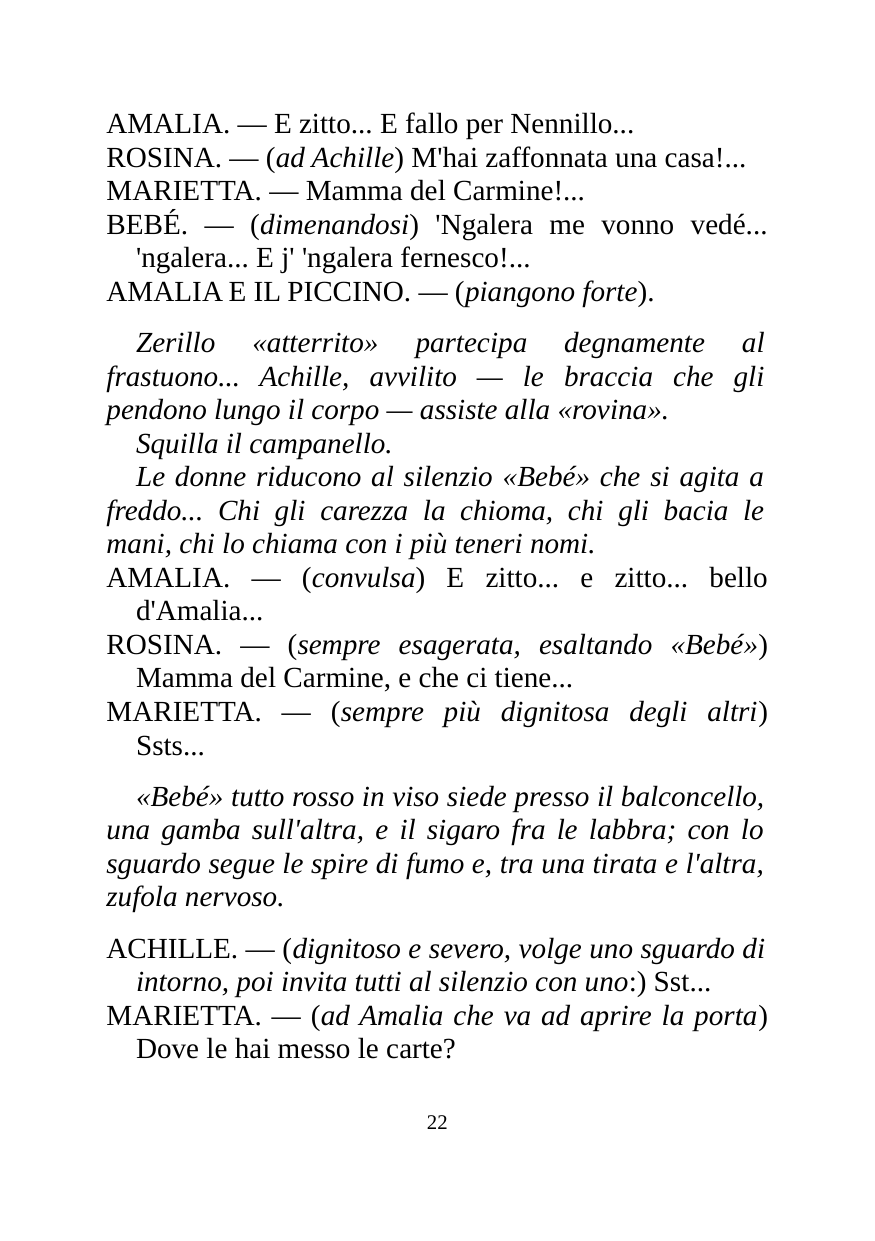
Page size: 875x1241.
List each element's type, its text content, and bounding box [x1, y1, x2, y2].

text ACHILLE. — (dignitoso e severo, volge uno sguardo di intorno, poi invita tutti al silenzio con uno:) Sst... [106, 931, 768, 998]
text Squilla il campanello. [106, 426, 768, 459]
text BEBÉ. — (dimenandosi) 'Ngalera me vonno vedé... 'ngalera... E j' 'ngalera fernesco!... [106, 207, 768, 274]
text AMALIA E IL PICCINO. — (piangono forte). [106, 274, 768, 307]
text Zerillo «atterrito» partecipa degnamente al frastuono... Achille, avvilito — le braccia che gli pendono lungo il corpo — assiste alla «rovina». [106, 325, 768, 426]
text AMALIA. — E zitto... E fallo per Nennillo... [106, 106, 768, 140]
text ROSINA. — (sempre esagerata, esaltando «Bebé») Mamma del Carmine, e che ci tiene... [106, 627, 768, 694]
text MARIETTA. — Mamma del Carmine!... [106, 173, 768, 207]
text ROSINA. — (ad Achille) M'hai zaffonnata una casa!... [106, 140, 768, 173]
text MARIETTA. — (sempre più dignitosa degli altri) Ssts... [106, 694, 768, 761]
text MARIETTA. — (ad Amalia che va ad aprire la porta) Dove le hai messo le carte? [106, 998, 768, 1065]
text «Bebé» tutto rosso in viso siede presso il balconcello, una gamba sull'altra, e il sigaro fra le labbra; con lo sguardo segue le spire di fumo e, tra una tirata e l'altra, zufola nervoso. [106, 779, 768, 913]
text AMALIA. — (convulsa) E zitto... e zitto... bello d'Amalia... [106, 560, 768, 627]
text Le donne riducono al silenzio «Bebé» che si agita a freddo... Chi gli carezza la chioma, chi gli bacia le mani, chi lo chiama con i più teneri nomi. [106, 459, 768, 560]
